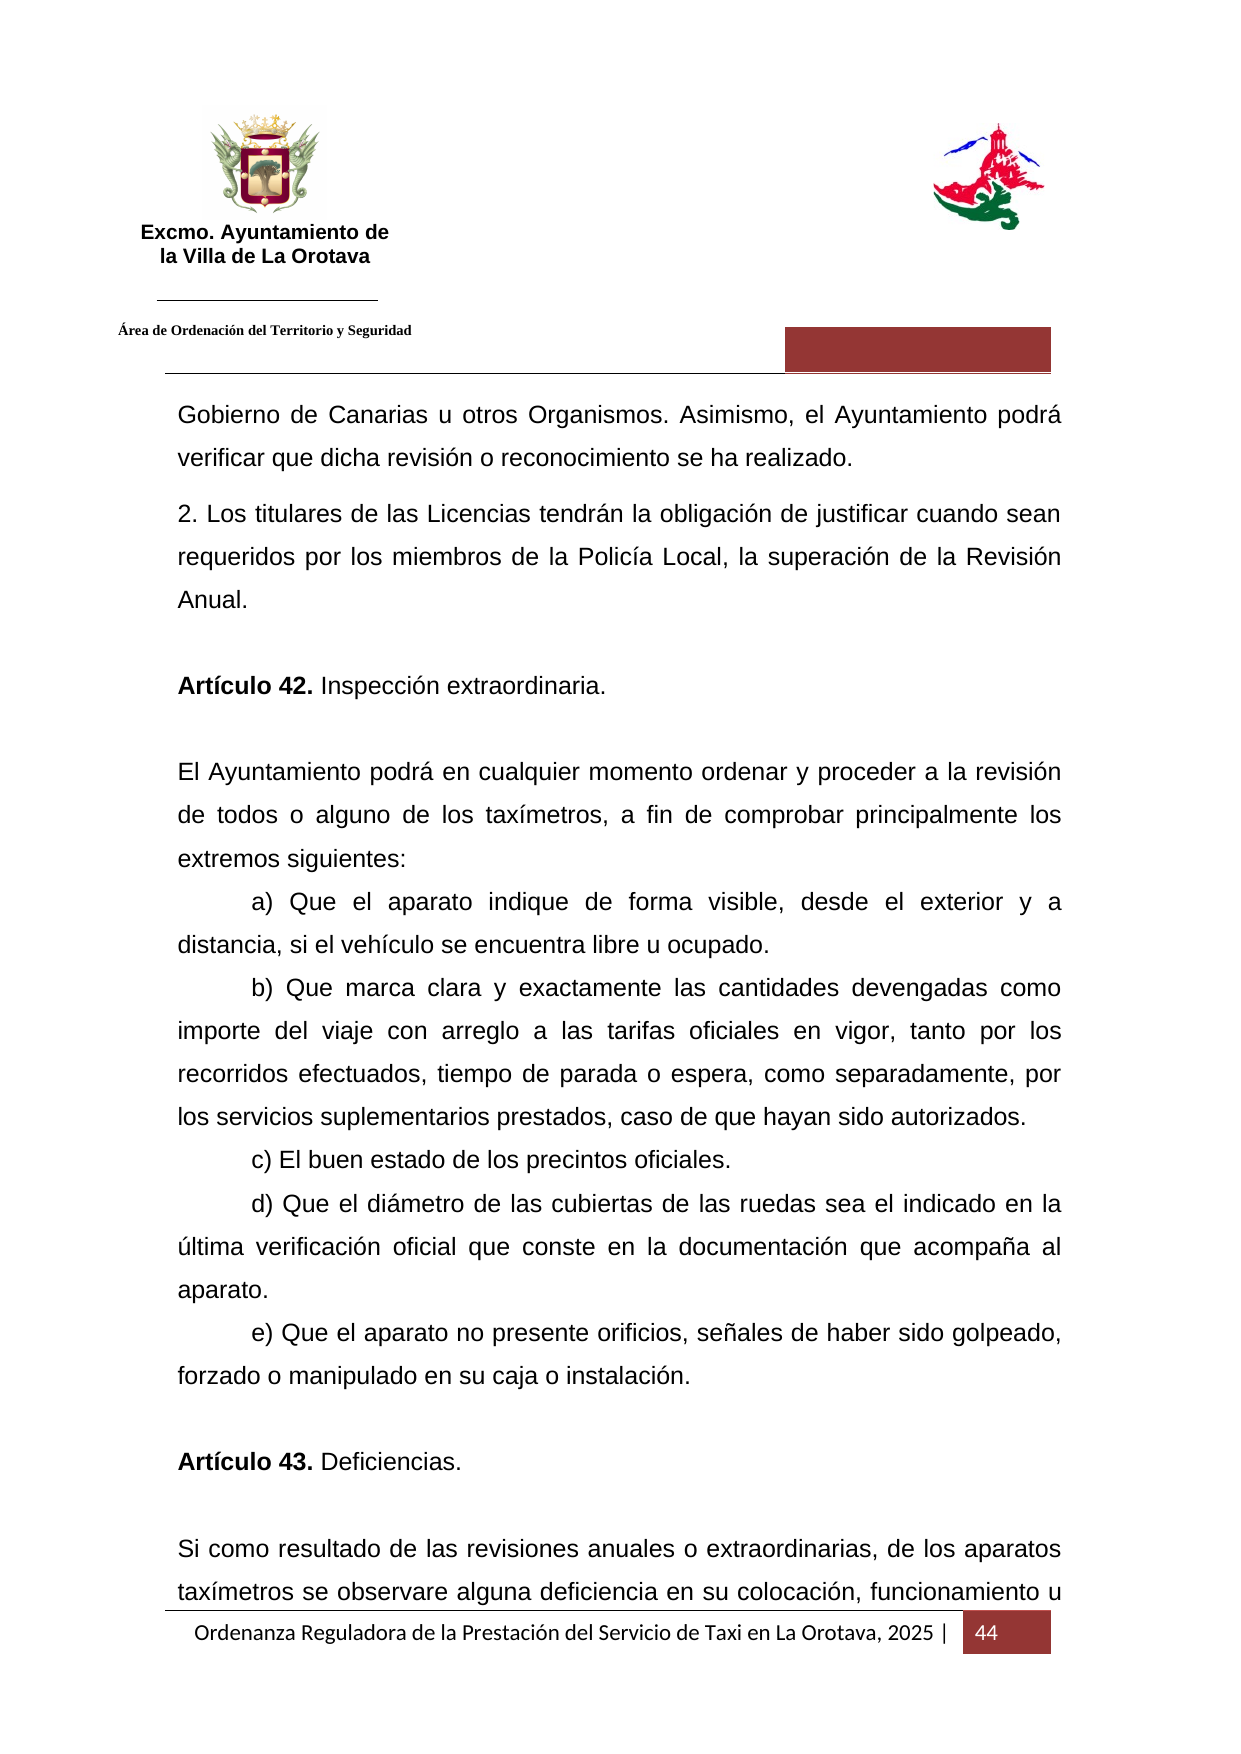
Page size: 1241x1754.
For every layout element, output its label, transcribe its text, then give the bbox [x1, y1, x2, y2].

text a) Que el aparato indique de forma visible, desde el exterior y a distancia, si el vehículo se encuentra libre u ocupado. [177, 887, 1063, 958]
text 2. Los titulares de las Licencias tendrán la obligación de justificar cuando sean requeridos por los miembros de la Policía Local, la superación de la Revisión Anual. [177, 498, 1063, 613]
text El Ayuntamiento podrá en cualquier momento ordenar y proceder a la revisión de todos o alguno de los taxímetros, a fin de comprobar principalmente los extremos siguientes: [177, 757, 1063, 872]
text d) Que el diámetro de las cubiertas de las ruedas sea el indicado en la última verificación oficial que conste en la documentación que acompaña al aparato. [177, 1188, 1063, 1303]
text b) Que marca clara y exactamente las cantidades devengadas como importe del viaje con arreglo a las tarifas oficiales en vigor, tanto por los recorridos efectuados, tiempo de parada o espera, como separadamente, por los servicios suplementarios prestados, caso de que hayan sido autorizados. [177, 973, 1063, 1131]
picture [202, 105, 328, 220]
text Si como resultado de las revisiones anuales o extraordinarias, de los aparatos taxímetros se observare alguna deficiencia en su colocación, funcionamiento u [177, 1533, 1063, 1605]
text Gobierno de Canarias u otros Organismos. Asimismo, el Ayuntamiento podrá verificar que dicha revisión o reconocimiento se ha realizado. [177, 400, 1063, 472]
text Artículo 42. Inspección extraordinaria. [177, 671, 1063, 700]
text e) Que el aparato no presente orificios, señales de haber sido golpeado, forzado o manipulado en su caja o instalación. [177, 1318, 1063, 1390]
text c) El buen estado de los precintos oficiales. [177, 1145, 1063, 1174]
text Artículo 43. Deficiencias. [177, 1447, 1063, 1476]
